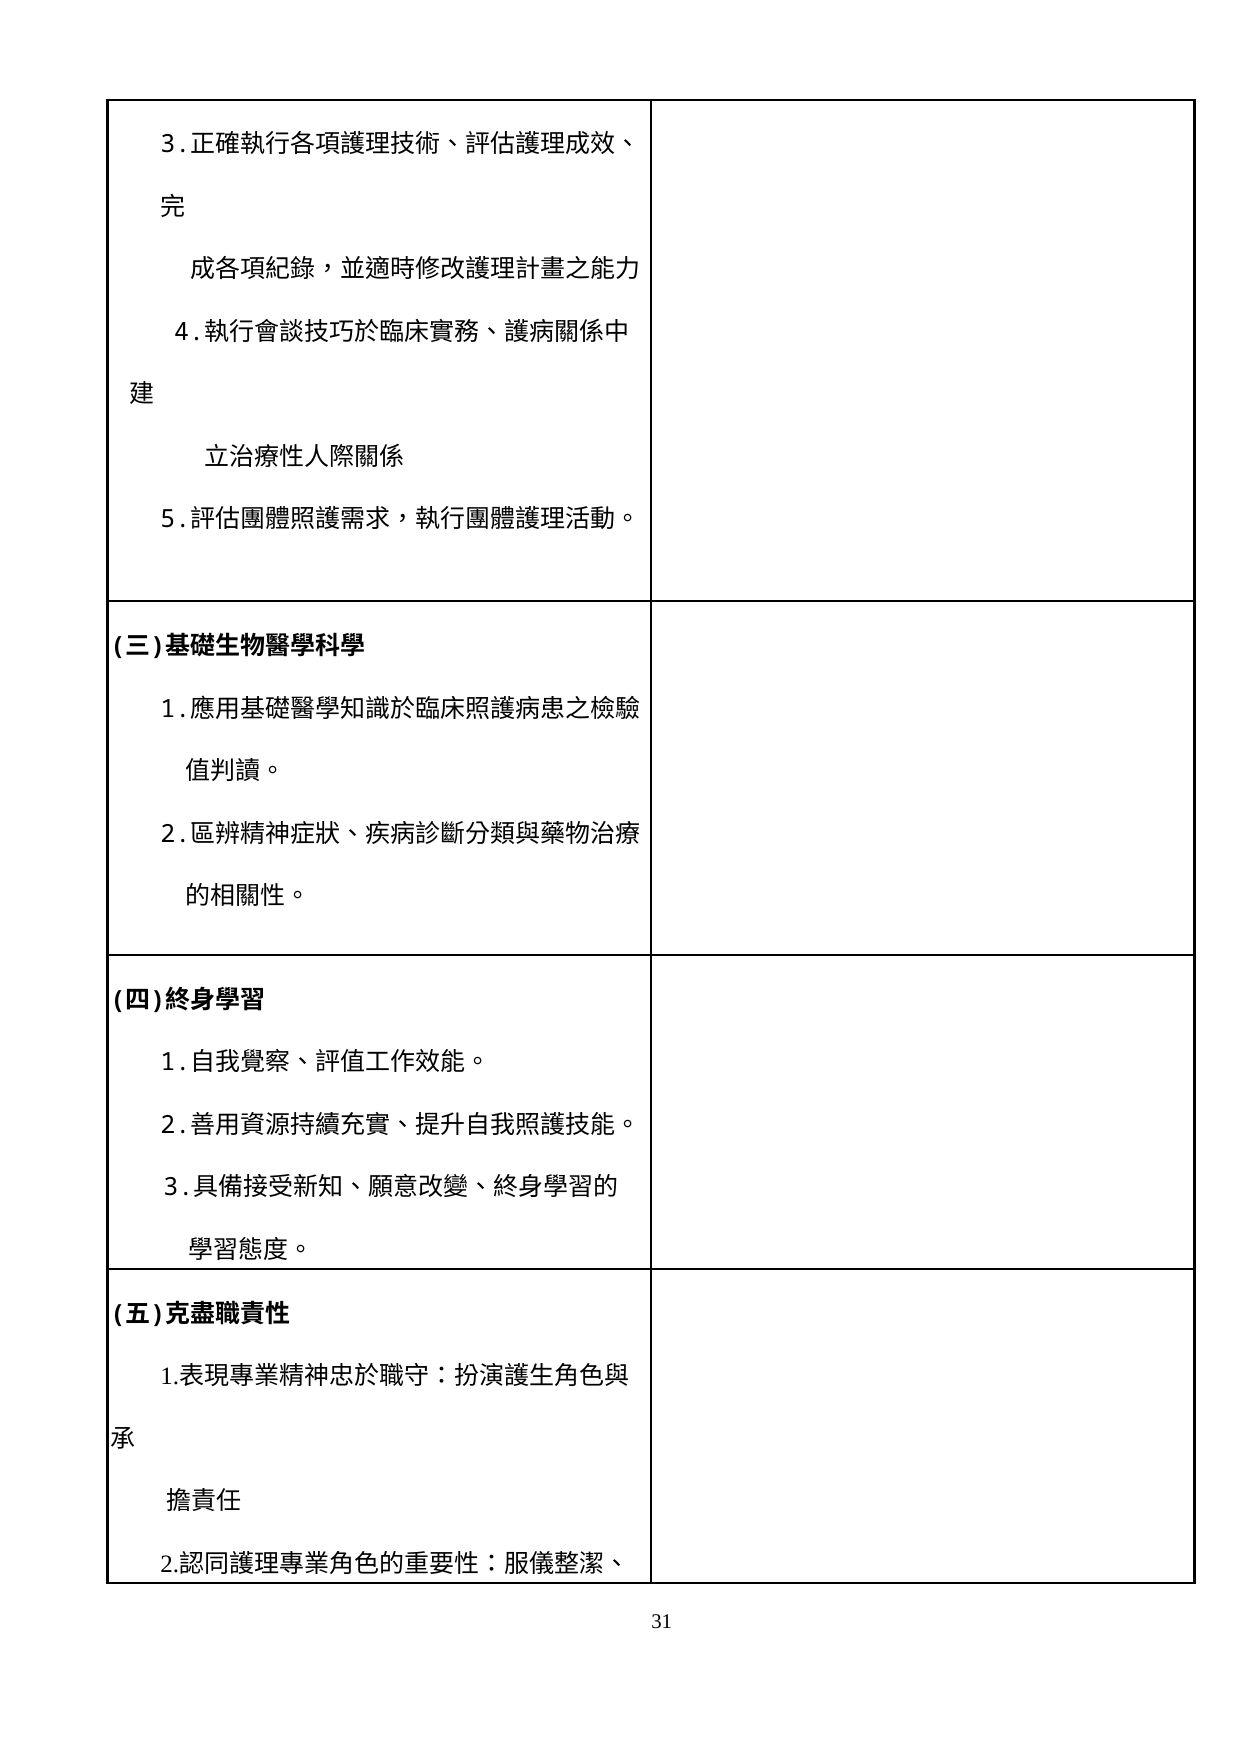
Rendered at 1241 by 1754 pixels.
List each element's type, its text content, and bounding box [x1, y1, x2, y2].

table_cell [652, 602, 1193, 954]
table_cell [652, 956, 1193, 1268]
table_cell 3.正確執行各項護理技術、評估護理成效、完 成各項紀錄，並適時修改護理計畫之能力 4.執行會談技巧於臨床實務、護病關係中建 立治療性人際關係 5.評估團體照護需求，執行團體護理活動。 [109, 101, 650, 600]
table_cell [652, 1270, 1193, 1582]
table_cell [652, 101, 1193, 600]
table_cell (三)基礎生物醫學科學 1.應用基礎醫學知識於臨床照護病患之檢驗 值判讀。 2.區辨精神症狀、疾病診斷分類與藥物治療的相關性。 [109, 602, 650, 954]
table_cell (五)克盡職責性 1.表現專業精神忠於職守：扮演護生角色與承 擔責任 2.認同護理專業角色的重要性：服儀整潔、 [109, 1270, 650, 1582]
table_cell (四)終身學習 1.自我覺察、評值工作效能。 2.善用資源持續充實、提升自我照護技能。 3.具備接受新知、願意改變、終身學習的 學習態度。 [109, 956, 650, 1268]
